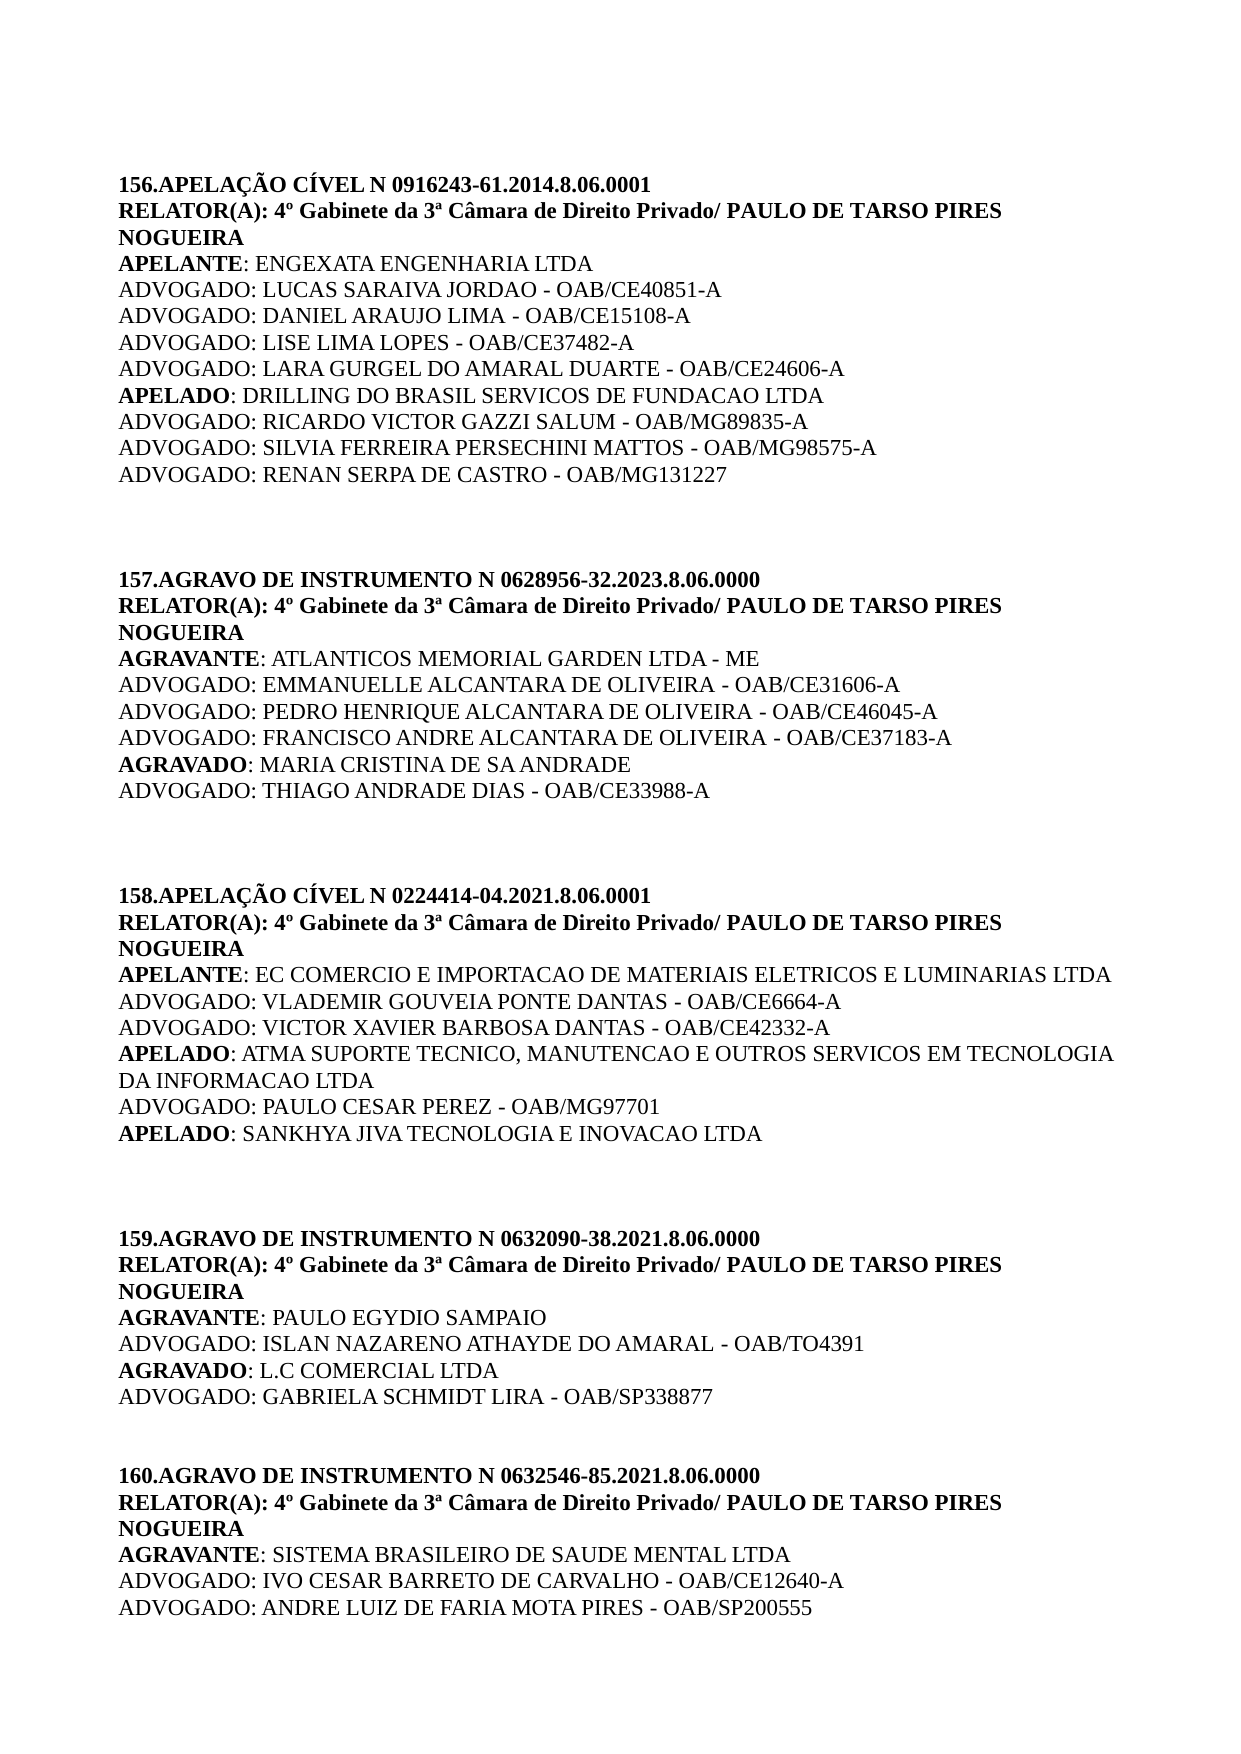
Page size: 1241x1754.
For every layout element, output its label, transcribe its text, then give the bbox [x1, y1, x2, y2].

text 156.APELAÇÃO CÍVEL N 0916243-61.2014.8.06.0001 RELATOR(A): 4º Gabinete da 3ª Câmara de Direito Privado/ PAULO DE TARSO PIRES NOGUEIRA APELANTE: ENGEXATA ENGENHARIA LTDA ADVOGADO: LUCAS SARAIVA JORDAO - OAB/CE40851-A ADVOGADO: DANIEL ARAUJO LIMA - OAB/CE15108-A ADVOGADO: LISE LIMA LOPES - OAB/CE37482-A ADVOGADO: LARA GURGEL DO AMARAL DUARTE - OAB/CE24606-A APELADO: DRILLING DO BRASIL SERVICOS DE FUNDACAO LTDA ADVOGADO: RICARDO VICTOR GAZZI SALUM - OAB/MG89835-A ADVOGADO: SILVIA FERREIRA PERSECHINI MATTOS - OAB/MG98575-A ADVOGADO: RENAN SERPA DE CASTRO - OAB/MG131227 157.AGRAVO DE INSTRUMENTO N 0628956-32.2023.8.06.0000 RELATOR(A): 4º Gabinete da 3ª Câmara de Direito Privado/ PAULO DE TARSO PIRES NOGUEIRA AGRAVANTE: ATLANTICOS MEMORIAL GARDEN LTDA - ME ADVOGADO: EMMANUELLE ALCANTARA DE OLIVEIRA - OAB/CE31606-A ADVOGADO: PEDRO HENRIQUE ALCANTARA DE OLIVEIRA - OAB/CE46045-A ADVOGADO: FRANCISCO ANDRE ALCANTARA DE OLIVEIRA - OAB/CE37183-A AGRAVADO: MARIA CRISTINA DE SA ANDRADE ADVOGADO: THIAGO ANDRADE DIAS - OAB/CE33988-A 158.APELAÇÃO CÍVEL N 0224414-04.2021.8.06.0001 RELATOR(A): 4º Gabinete da 3ª Câmara de Direito Privado/ PAULO DE TARSO PIRES NOGUEIRA APELANTE: EC COMERCIO E IMPORTACAO DE MATERIAIS ELETRICOS E LUMINARIAS LTDA ADVOGADO: VLADEMIR GOUVEIA PONTE DANTAS - OAB/CE6664-A ADVOGADO: VICTOR XAVIER BARBOSA DANTAS - OAB/CE42332-A APELADO: ATMA SUPORTE TECNICO, MANUTENCAO E OUTROS SERVICOS EM TECNOLOGIA DA INFORMACAO LTDA ADVOGADO: PAULO CESAR PEREZ - OAB/MG97701 APELADO: SANKHYA JIVA TECNOLOGIA E INOVACAO LTDA 159.AGRAVO DE INSTRUMENTO N 0632090-38.2021.8.06.0000 RELATOR(A): 4º Gabinete da 3ª Câmara de Direito Privado/ PAULO DE TARSO PIRES NOGUEIRA AGRAVANTE: PAULO EGYDIO SAMPAIO ADVOGADO: ISLAN NAZARENO ATHAYDE DO AMARAL - OAB/TO4391 AGRAVADO: L.C COMERCIAL LTDA ADVOGADO: GABRIELA SCHMIDT LIRA - OAB/SP338877 160.AGRAVO DE INSTRUMENTO N 0632546-85.2021.8.06.0000 RELATOR(A): 4º Gabinete da 3ª Câmara de Direito Privado/ PAULO DE TARSO PIRES NOGUEIRA AGRAVANTE: SISTEMA BRASILEIRO DE SAUDE MENTAL LTDA ADVOGADO: IVO CESAR BARRETO DE CARVALHO - OAB/CE12640-A ADVOGADO: ANDRE LUIZ DE FARIA MOTA PIRES - OAB/SP200555 [118, 118, 1122, 1620]
